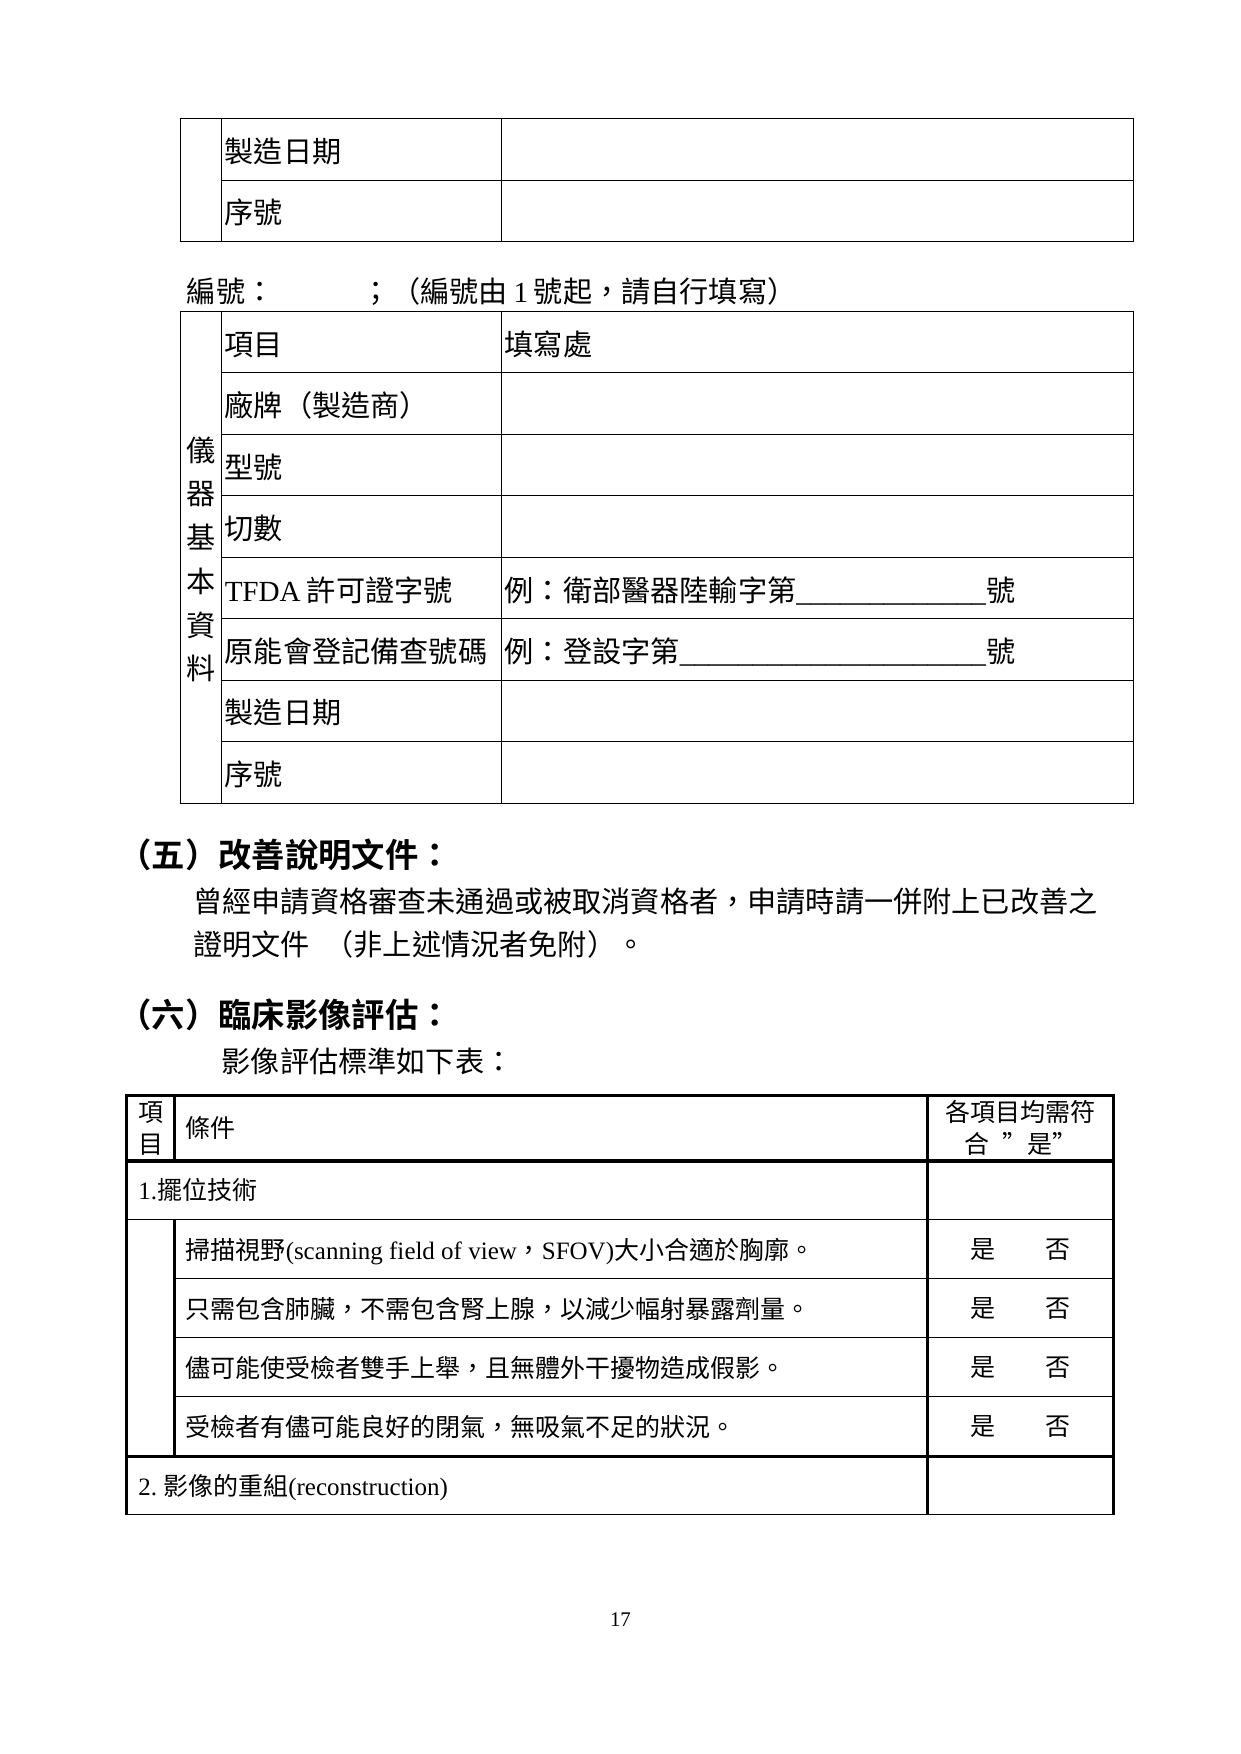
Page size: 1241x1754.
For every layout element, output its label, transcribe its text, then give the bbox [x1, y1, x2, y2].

text 影像評估標準如下表： [221, 1037, 1122, 1081]
table_cell [502, 119, 1133, 179]
table_cell [502, 373, 1133, 434]
table_cell 原能會登記備查號碼 [222, 619, 501, 679]
table_cell 廠牌（製造商） [222, 373, 501, 434]
table_cell 掃描視野(scanning field of view，SFOV)大小合適於胸廓。 [176, 1220, 926, 1277]
text （五）改善說明文件： [118, 828, 1122, 877]
table_cell [128, 1220, 173, 1455]
table_cell [929, 1163, 1112, 1218]
table_cell 1.擺位技術 [128, 1163, 926, 1218]
table_cell 是 否 [929, 1279, 1112, 1337]
table_cell [502, 742, 1133, 802]
table_cell 製造日期 [222, 119, 501, 179]
table_cell 受檢者有儘可能良好的閉氣，無吸氣不足的狀況。 [176, 1397, 926, 1455]
table_cell [502, 435, 1133, 495]
table_header 各項目均需符合 ”是” [929, 1097, 1112, 1159]
table_cell 切數 [222, 496, 501, 557]
table_cell 是 否 [929, 1338, 1112, 1396]
table_header 儀器基本資料 [181, 312, 221, 802]
table_cell 儘可能使受檢者雙手上舉，且無體外干擾物造成假影。 [176, 1338, 926, 1396]
text （六）臨床影像評估： [118, 989, 1122, 1037]
table_header 項目 [128, 1097, 173, 1159]
table_cell 2. 影像的重組(reconstruction) [128, 1458, 926, 1514]
table_cell [502, 496, 1133, 557]
table_cell [502, 681, 1133, 741]
table_cell 序號 [222, 742, 501, 802]
table_header [181, 119, 221, 241]
table_cell [502, 181, 1133, 241]
table_header 條件 [176, 1097, 926, 1159]
table_cell TFDA許可證字號 [222, 558, 501, 618]
text 曾經申請資格審查未通過或被取消資格者，申請時請一併附上已改善之證明文件 （非上述情況者免附）。 [193, 877, 1122, 964]
text 編號： ；（編號由1號起，請自行填寫） [187, 267, 1122, 311]
table_cell 例：衛部醫器陸輸字第_____________號 [502, 558, 1133, 618]
table_cell 製造日期 [222, 681, 501, 741]
table_header 項目 [222, 312, 501, 372]
table_header 填寫處 [502, 312, 1133, 372]
table_cell 是 否 [929, 1220, 1112, 1277]
table_cell 例：登設字第_____________________號 [502, 619, 1133, 679]
table_cell 只需包含肺臟，不需包含腎上腺，以減少幅射暴露劑量。 [176, 1279, 926, 1337]
table_cell [929, 1458, 1112, 1514]
table_cell 型號 [222, 435, 501, 495]
table_cell 序號 [222, 181, 501, 241]
table_cell 是 否 [929, 1397, 1112, 1455]
